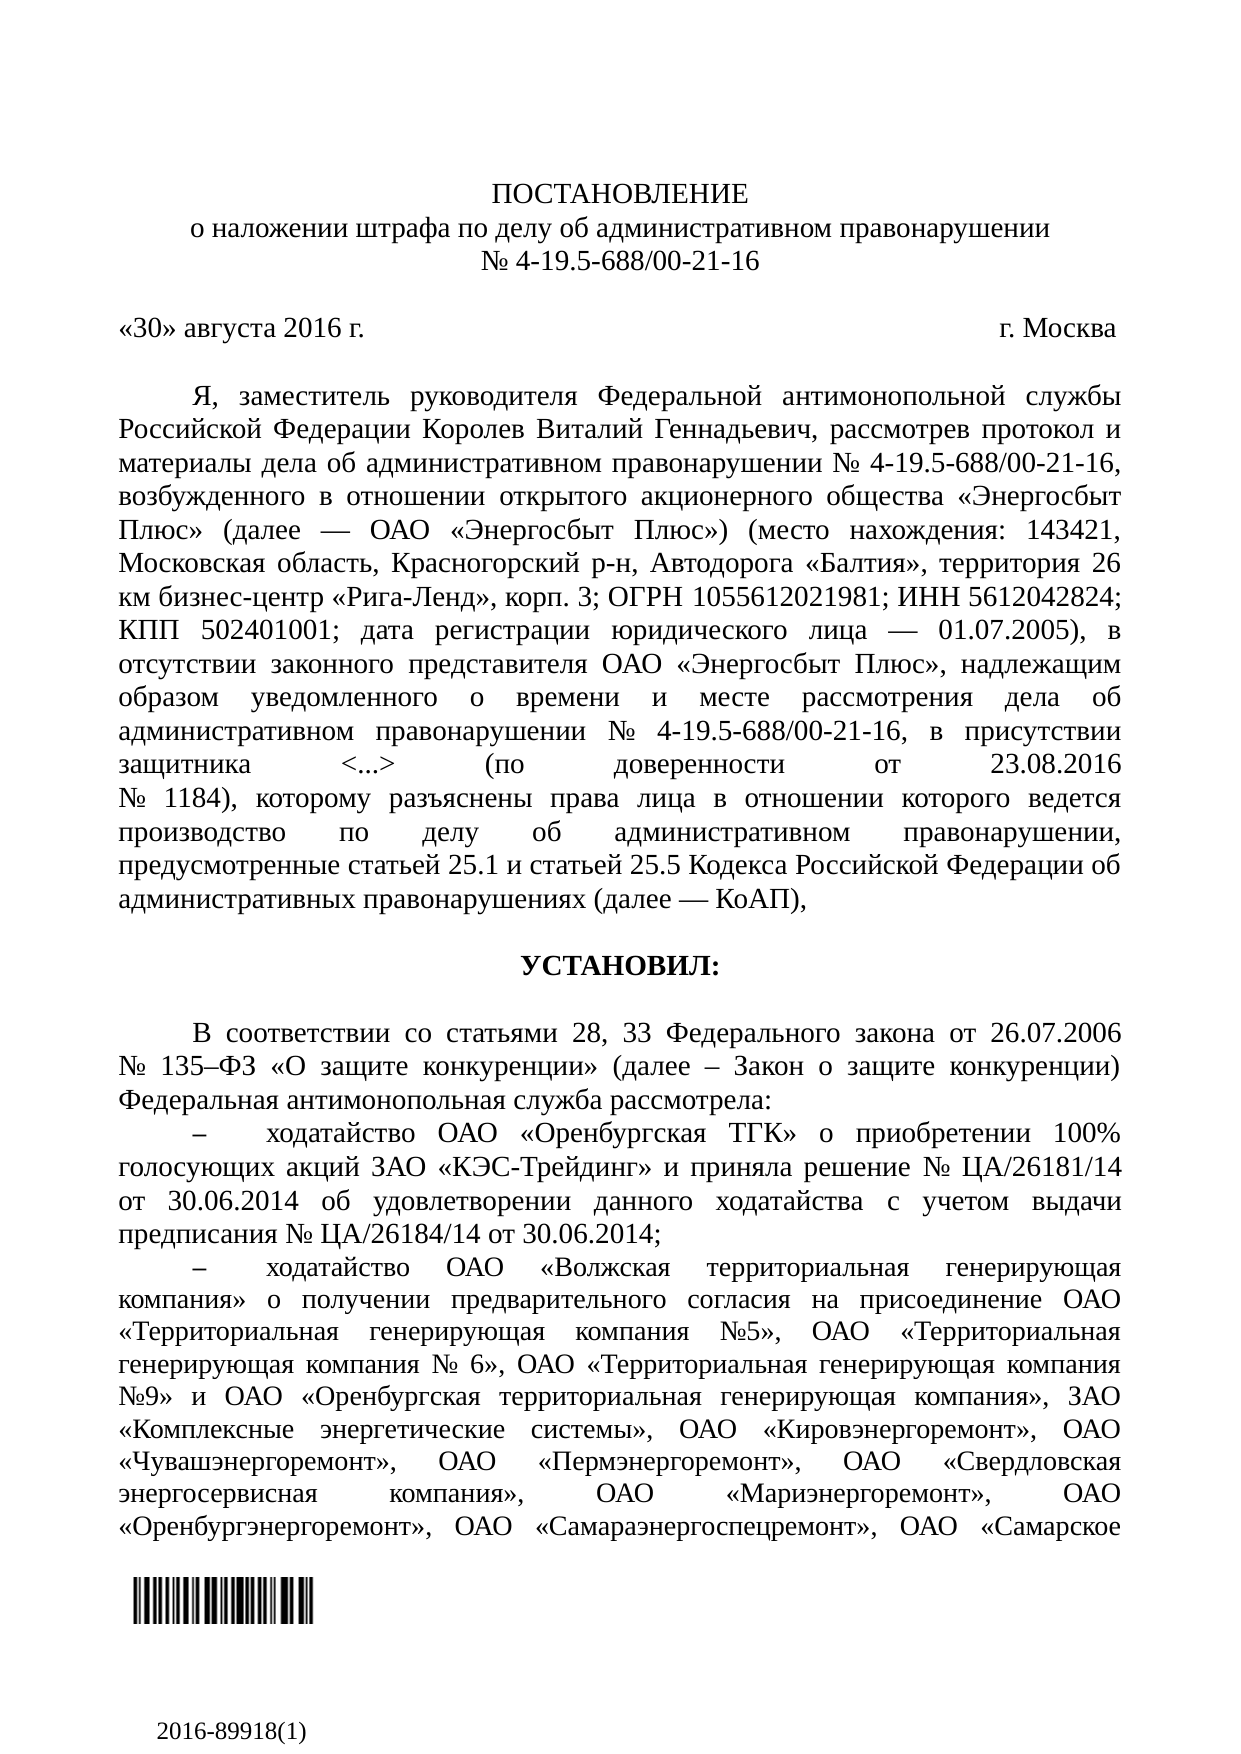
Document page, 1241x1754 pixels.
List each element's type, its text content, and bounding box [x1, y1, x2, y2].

text Я, заместитель руководителя Федеральной антимонопольной службы Российской Федерации Королев Виталий Геннадьевич, рассмотрев протокол и материалы дела об административном правонарушении № 4-19.5-688/00-21-16, возбужденного в отношении открытого акционерного общества «Энергосбыт Плюс» (далее — ОАО «Энергосбыт Плюс») (место нахождения: 143421, Московская область, Красногорский р-н, Автодорога «Балтия», территория 26 км бизнес-центр «Рига-Ленд», корп. 3; ОГРН 1055612021981; ИНН 5612042824; КПП 502401001; дата регистрации юридического лица — 01.07.2005), в отсутствии законного представителя ОАО «Энергосбыт Плюс», надлежащим образом уведомленного о времени и месте рассмотрения дела об административном правонарушении № 4-19.5-688/00-21-16, в присутствии защитника <...> (по доверенности от 23.08.2016 № 1184), которому разъяснены права лица в отношении которого ведется производство по делу об административном правонарушении, предусмотренные статьей 25.1 и статьей 25.5 Кодекса Российской Федерации об административных правонарушениях (далее — КоАП), [118, 378, 1122, 914]
text № 4-19.5-688/00-21-16 [118, 243, 1122, 277]
picture [118, 1577, 331, 1624]
text «30» августа 2016 г. г. Москва [118, 311, 1122, 344]
text В соответствии со статьями 28, 33 Федерального закона от 26.07.2006 № 135–ФЗ «О защите конкуренции» (далее – Закон о защите конкуренции) Федеральная антимонопольная служба рассмотрела: [118, 1015, 1122, 1116]
text УСТАНОВИЛ: [118, 948, 1122, 981]
list ходатайство ОАО «Волжская территориальная генерирующая компания» о получении предварительного согласия на присоединение ОАО «Территориальная генерирующая компания №5», ОАО «Территориальная генерирующая компания № 6», ОАО «Территориальная генерирующая компания №9» и ОАО «Оренбургская территориальная генерирующая компания», ЗАО «Комплексные энергетические системы», ОАО «Кировэнергоремонт», ОАО «Чувашэнергоремонт», ОАО «Пермэнергоремонт», ОАО «Свердловская энергосервисная компания», ОАО «Мариэнергоремонт», ОАО «Оренбургэнергоремонт», ОАО «Самараэнергоспецремонт», ОАО «Самарское [118, 1250, 1122, 1541]
text ПОСТАНОВЛЕНИЕ [118, 176, 1122, 210]
list ходатайство ОАО «Оренбургская ТГК» о приобретении 100% голосующих акций ЗАО «КЭС-Трейдинг» и приняла решение № ЦА/26181/14 от 30.06.2014 об удовлетворении данного ходатайства с учетом выдачи предписания № ЦА/26184/14 от 30.06.2014; [118, 1116, 1122, 1250]
text о наложении штрафа по делу об административном правонарушении [118, 210, 1122, 243]
